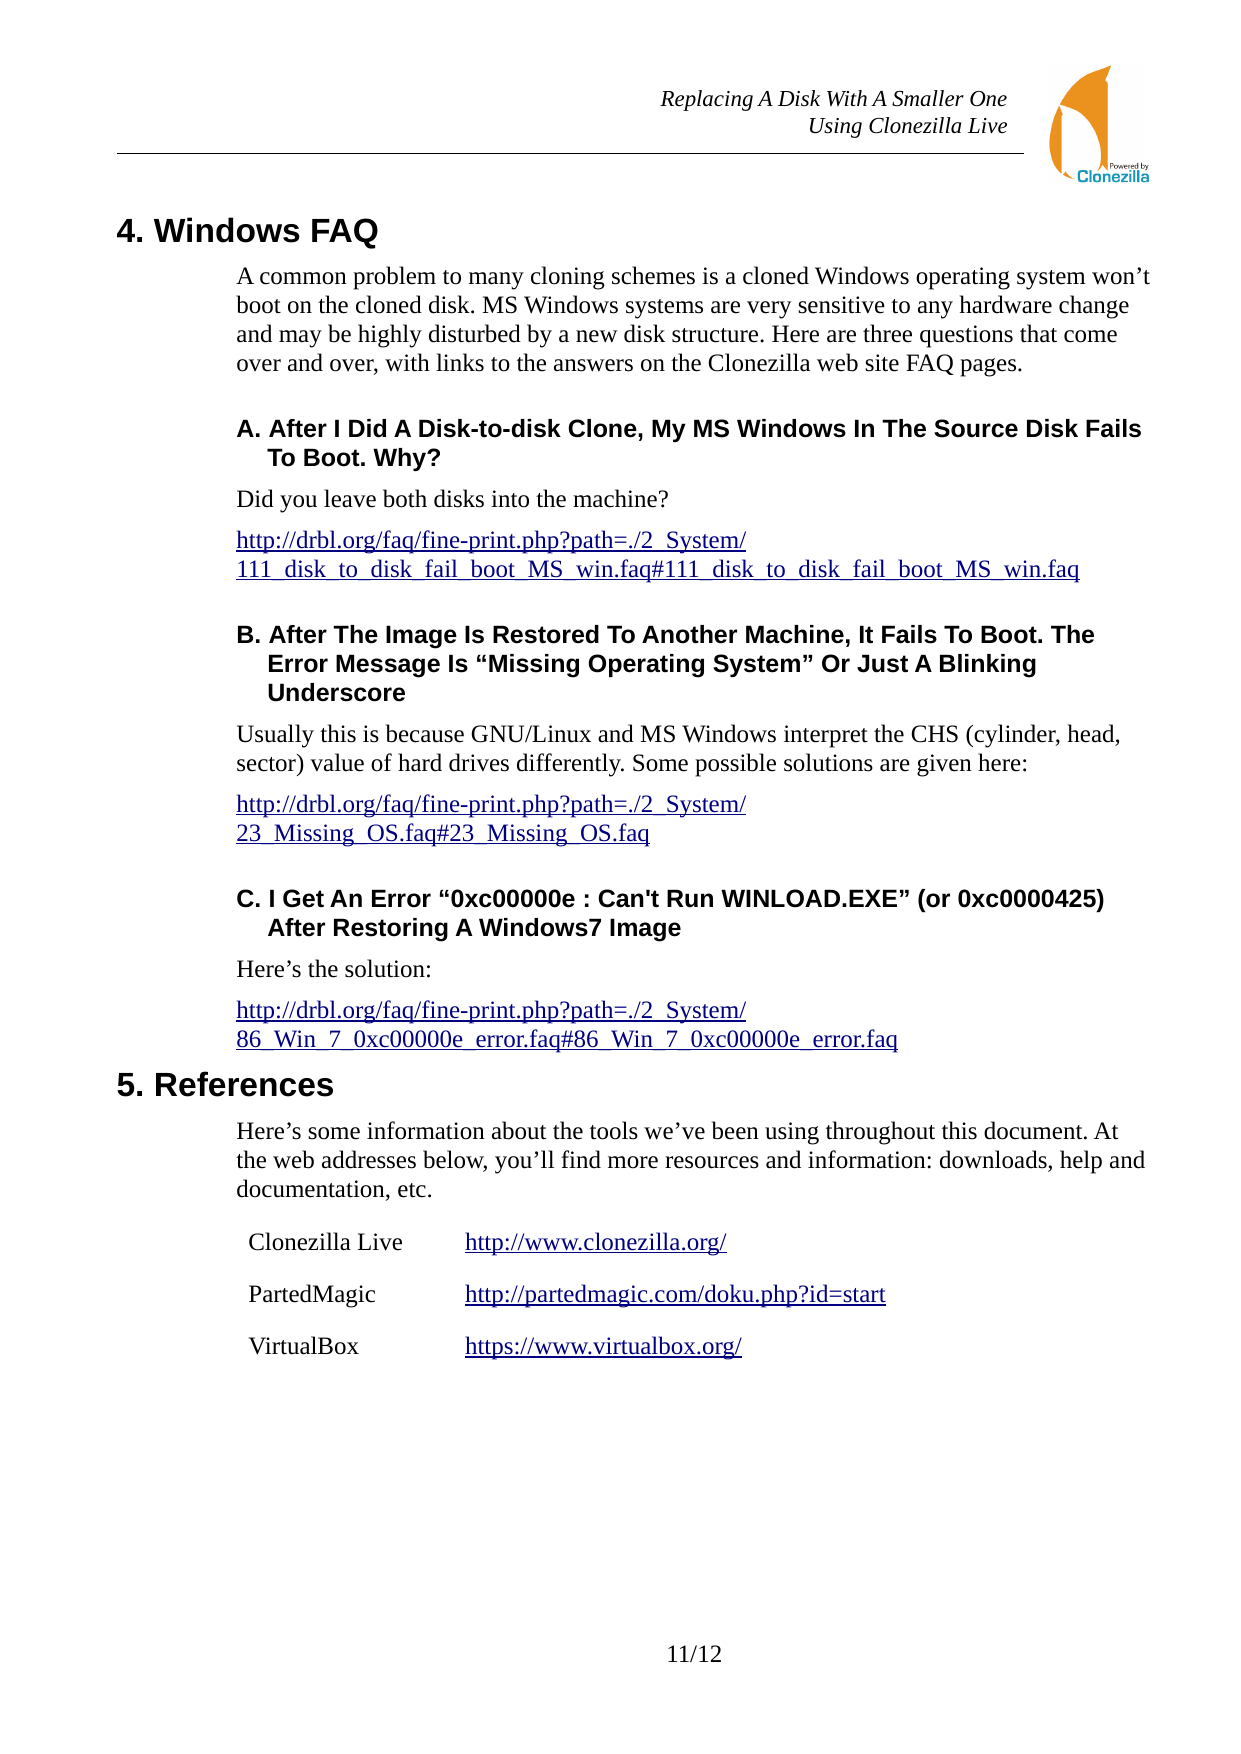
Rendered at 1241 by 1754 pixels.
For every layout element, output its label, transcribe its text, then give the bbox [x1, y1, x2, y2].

text Did you leave both disks into the machine? [236, 484, 1152, 513]
subtitle After the image is restored to another machine, it fails to boot. the error message is “Missing Operating System” or just a blinking underscore [236, 620, 1152, 706]
subtitle References [116, 1065, 1152, 1104]
subtitle windows FAQ [116, 210, 1152, 249]
subtitle I get an error “0xc00000e : Can't run WINLOAD.EXE” (or 0xc0000425) after restoring a Windows7 image [236, 884, 1152, 941]
table_cell https://www.virtualbox.org/ [453, 1320, 1152, 1372]
table_cell PartedMagic [236, 1267, 453, 1319]
text http://drbl.org/faq/fine-print.php?path=./2_System/86_Win_7_0xc00000e_error.faq#86_Win_7_0xc00000e_error.faq [236, 995, 1152, 1053]
table_cell VirtualBox [236, 1320, 453, 1372]
table_header http://www.clonezilla.org/ [453, 1215, 1152, 1267]
text A common problem to many cloning schemes is a cloned Windows operating system won’t boot on the cloned disk. MS Windows systems are very sensitive to any hardware change and may be highly disturbed by a new disk structure. Here are three questions that come over and over, with links to the answers on the Clonezilla web site FAQ pages. [236, 261, 1152, 376]
table_header Clonezilla Live [236, 1215, 453, 1267]
picture [1046, 63, 1150, 184]
text http://drbl.org/faq/fine-print.php?path=./2_System/23_Missing_OS.faq#23_Missing_OS.faq [236, 789, 1152, 846]
subtitle After I did a disk-to-disk clone, my MS Windows in the source disk fails to boot. Why? [236, 414, 1152, 471]
text Usually this is because GNU/Linux and MS Windows interpret the CHS (cylinder, head, sector) value of hard drives differently. Some possible solutions are given here: [236, 719, 1152, 776]
text Here’s some information about the tools we’ve been using throughout this document. At the web addresses below, you’ll find more resources and information: downloads, help and documentation, etc. [236, 1116, 1152, 1202]
text Here’s the solution: [236, 954, 1152, 983]
text http://drbl.org/faq/fine-print.php?path=./2_System/111_disk_to_disk_fail_boot_MS_win.faq#111_disk_to_disk_fail_boot_MS_win.faq [236, 525, 1152, 583]
table_cell http://partedmagic.com/doku.php?id=start [453, 1267, 1152, 1319]
